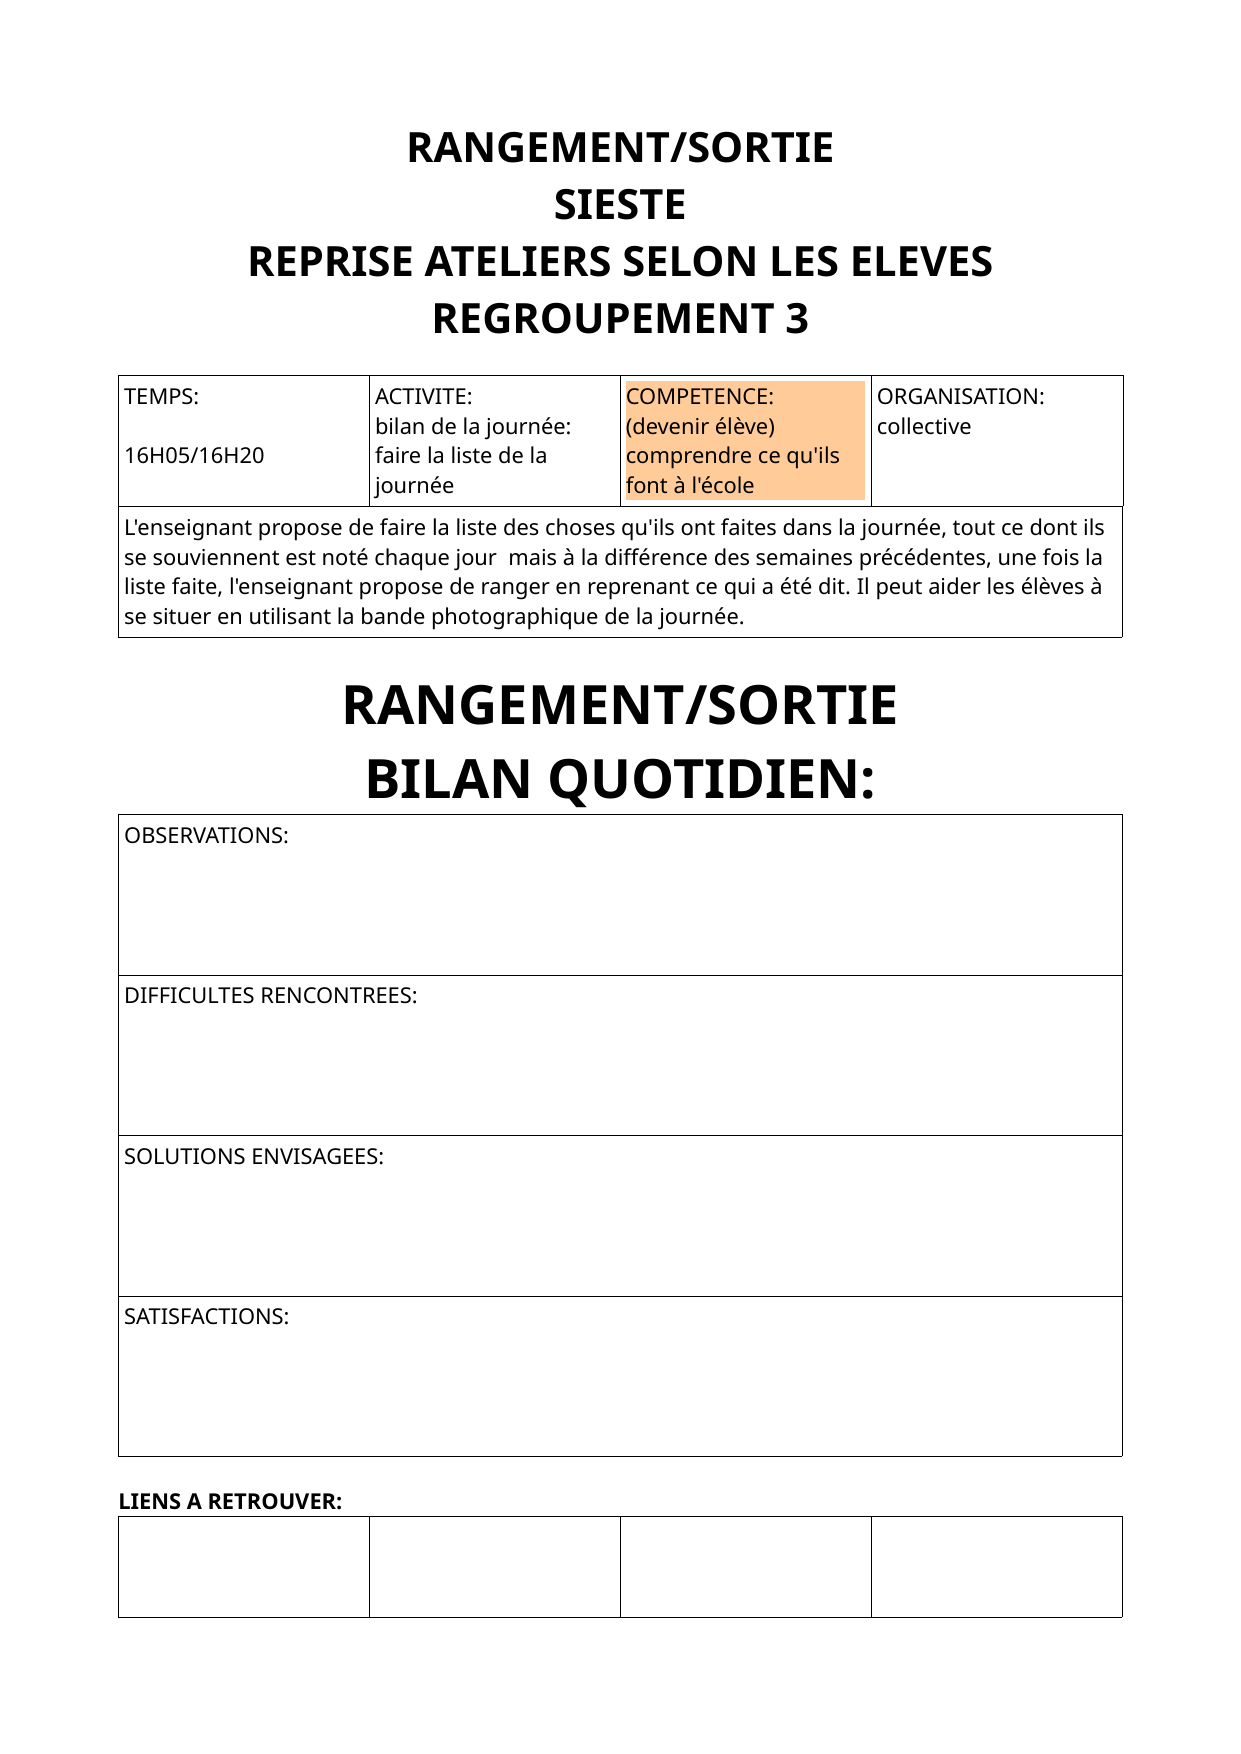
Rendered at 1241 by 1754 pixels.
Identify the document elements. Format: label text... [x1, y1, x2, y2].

text LIENS A RETROUVER: [118, 1486, 1122, 1516]
table_header ACTIVITE: bilan de la journée: faire la liste de la journée [370, 376, 620, 506]
table_cell SOLUTIONS ENVISAGEES: [119, 1136, 1122, 1296]
table_header [872, 1517, 1122, 1617]
table_header OBSERVATIONS: [119, 815, 1122, 974]
text BILAN QUOTIDIEN: [118, 740, 1122, 814]
text REGROUPEMENT 3 [118, 288, 1122, 345]
text SIESTE [118, 175, 1122, 232]
text RANGEMENT/SORTIE [118, 666, 1122, 740]
table_header COMPETENCE: (devenir élève) comprendre ce qu'ils font à l'école [621, 376, 871, 506]
table_header [621, 1517, 871, 1617]
table_header L'enseignant propose de faire la liste des choses qu'ils ont faites dans la journée, tout ce dont ils se souviennent est noté chaque jour mais à la différence des semaines précédentes, une fois la liste faite, l'enseignant propose de ranger en reprenant ce qui a été dit. Il peut aider les élèves à se situer en utilisant la bande photographique de la journée. [119, 507, 1122, 637]
table_cell SATISFACTIONS: [119, 1297, 1122, 1456]
table_header [119, 1517, 369, 1617]
text RANGEMENT/SORTIE [118, 118, 1122, 175]
table_header TEMPS: 16H05/16H20 [119, 376, 369, 506]
table_header ORGANISATION: collective [872, 376, 1123, 506]
text REPRISE ATELIERS SELON LES ELEVES [118, 232, 1122, 288]
table_header [370, 1517, 620, 1617]
table_cell DIFFICULTES RENCONTREES: [119, 976, 1122, 1135]
